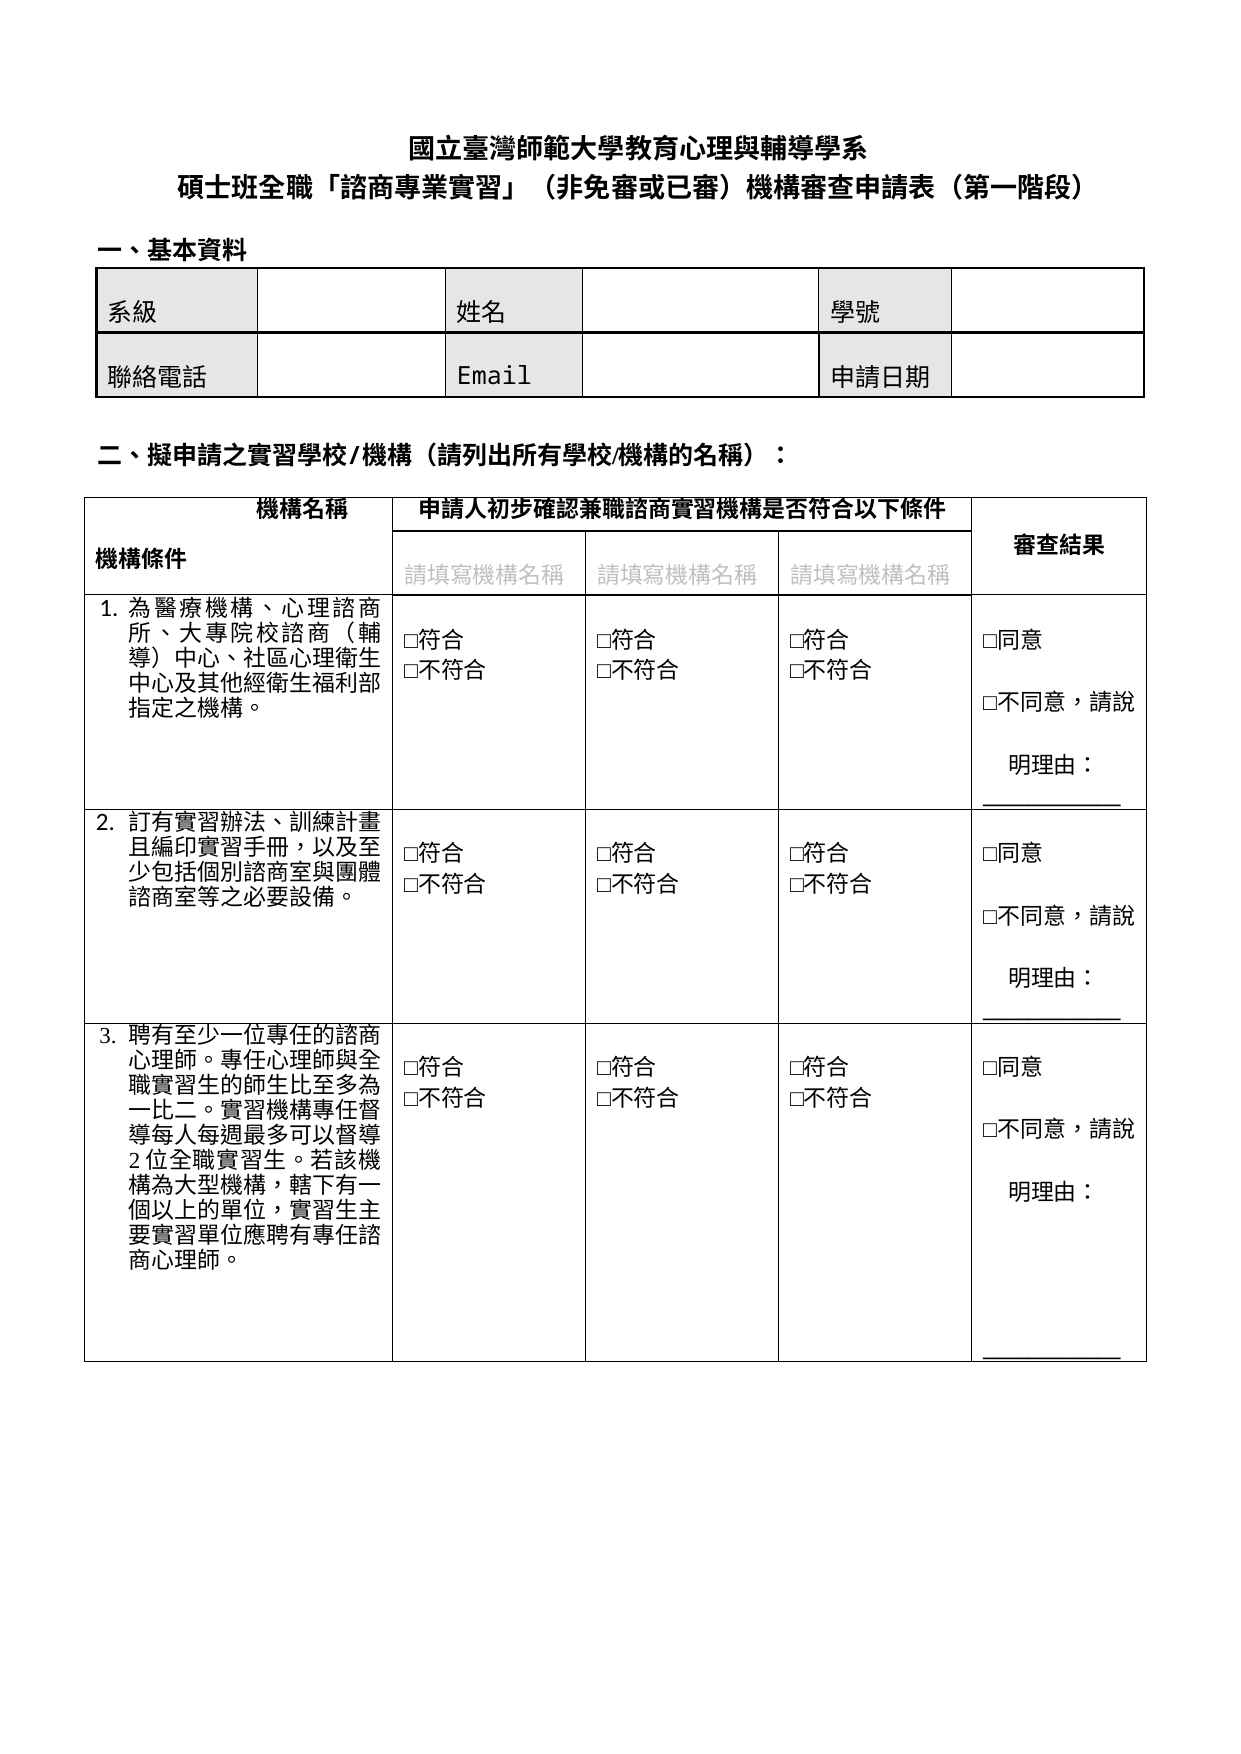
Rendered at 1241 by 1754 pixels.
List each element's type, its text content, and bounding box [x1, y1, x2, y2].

table_cell □符合 □不符合 [586, 810, 778, 1022]
table_cell 請填寫機構名稱 [779, 532, 971, 594]
table_cell 請填寫機構名稱 [393, 532, 585, 594]
table_header 機構名稱 機構條件 [85, 498, 392, 594]
table_cell □符合 □不符合 [586, 596, 778, 809]
table_cell 聘有至少一位專任的諮商心理師。專任心理師與全職實習生的師生比至多為一比二。實習機構專任督導每人每週最多可以督導2位全職實習生。若該機構為大型機構，轄下有一個以上的單位，實習生主要實習單位應聘有專任諮商心理師。 [85, 1024, 392, 1361]
text 二、擬申請之實習學校/機構（請列出所有學校/機構的名稱）： [84, 436, 1053, 472]
table_cell □同意 □不同意，請說明理由： ____________ [972, 1024, 1146, 1361]
table_header 系級 [98, 269, 257, 331]
table_header 學號 [819, 269, 951, 331]
table_header [258, 269, 445, 331]
table_cell □符合 □不符合 [393, 596, 585, 809]
table_header 姓名 [446, 269, 582, 331]
table_cell 訂有實習辦法、訓練計畫且編印實習手冊，以及至少包括個別諮商室與團體諮商室等之必要設備。 [85, 810, 392, 1022]
table_header 審查結果 [972, 498, 1146, 594]
table_header 申請人初步確認兼職諮商實習機構是否符合以下條件 [393, 498, 971, 530]
table_cell □符合 □不符合 [393, 810, 585, 1022]
text 國立臺灣師範大學教育心理與輔導學系 碩士班全職「諮商專業實習」（非免審或已審）機構審查申請表（第一階段） [173, 127, 1103, 206]
table_cell Email [446, 334, 582, 396]
table_cell 聯絡電話 [98, 334, 257, 396]
table_cell [258, 334, 445, 396]
table_cell □符合 □不符合 [779, 810, 971, 1022]
table_cell □符合 □不符合 [779, 1024, 971, 1361]
table_cell 申請日期 [820, 334, 951, 396]
table_cell 為醫療機構、心理諮商所、大專院校諮商（輔導）中心、社區心理衛生中心及其他經衛生福利部指定之機構。 [85, 595, 392, 809]
table_cell □符合 □不符合 [393, 1024, 585, 1361]
table_header [583, 269, 818, 331]
table_cell 請填寫機構名稱 [586, 532, 778, 594]
table_header [952, 269, 1143, 331]
text 一、基本資料 [84, 231, 1053, 267]
table_cell □符合 □不符合 [779, 596, 971, 809]
table_cell [583, 334, 818, 396]
table_cell □同意 □不同意，請說明理由： ____________ [972, 810, 1146, 1022]
table_cell □同意 □不同意，請說明理由： ____________ [972, 595, 1146, 809]
table_cell □符合 □不符合 [586, 1024, 778, 1361]
table_cell [952, 334, 1143, 396]
